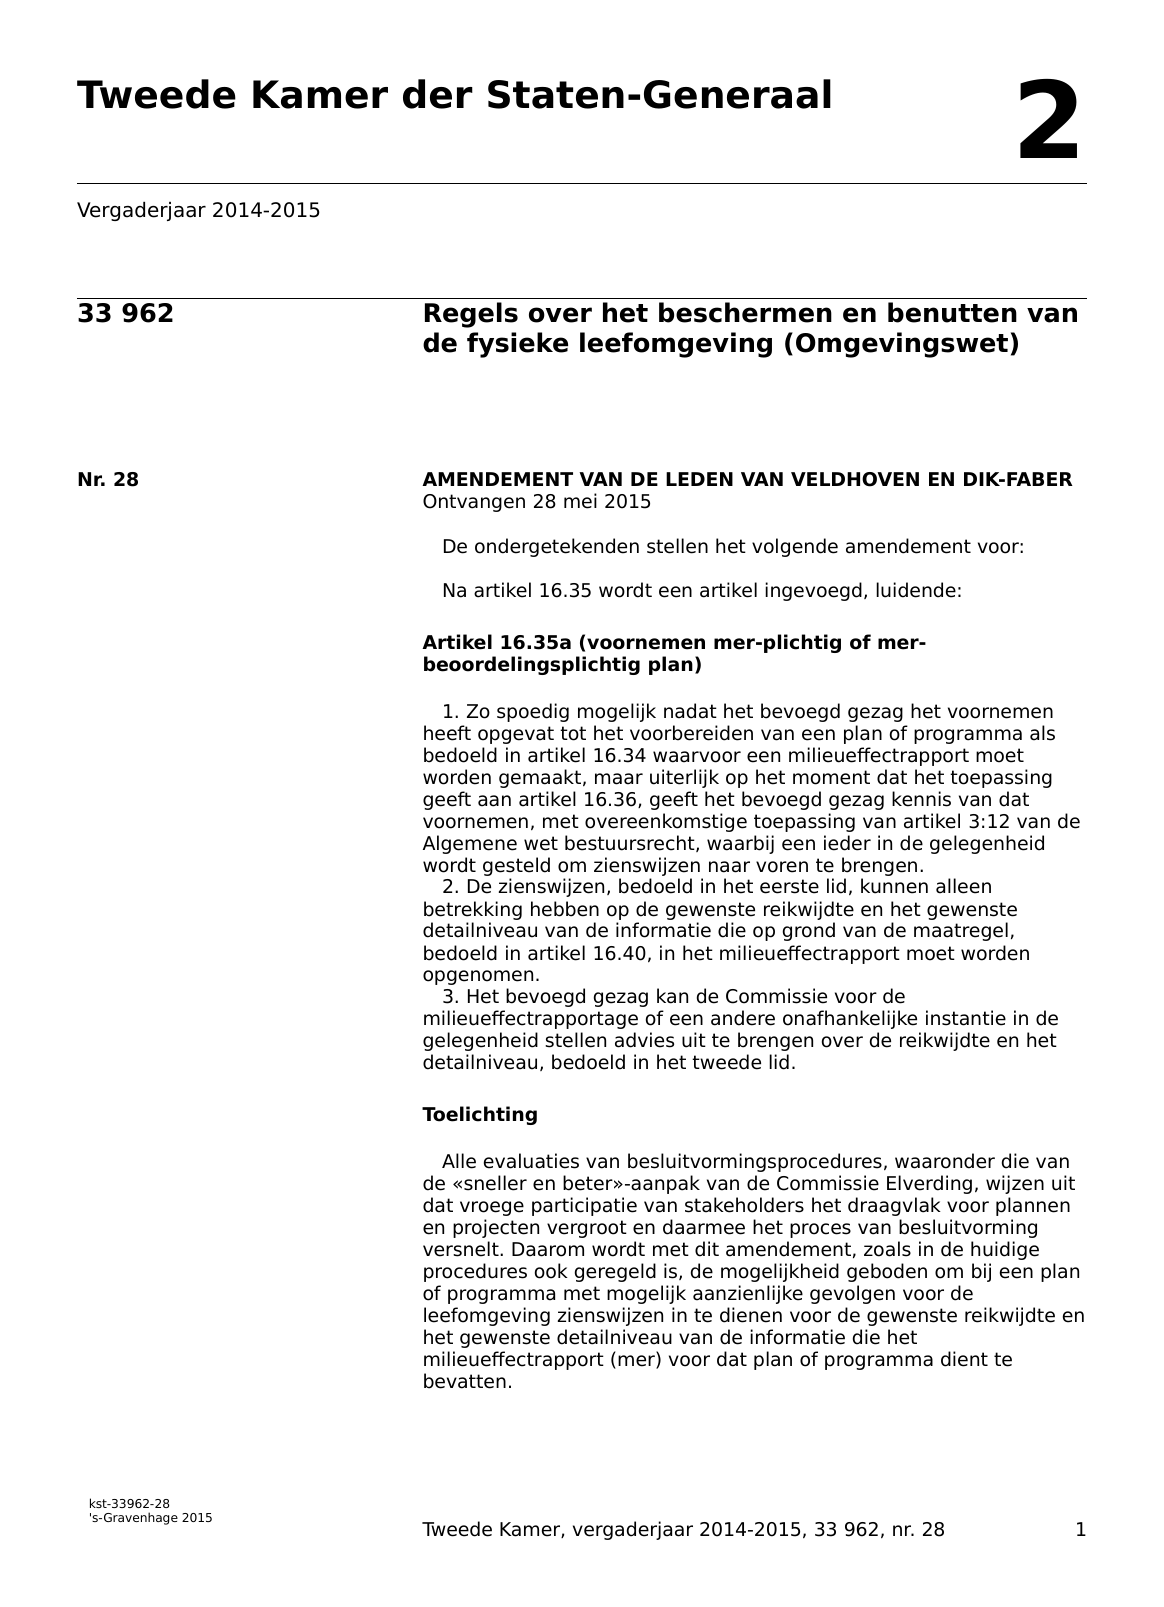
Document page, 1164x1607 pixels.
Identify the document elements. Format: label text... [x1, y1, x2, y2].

subtitle Toelichting [422, 1104, 1087, 1126]
subtitle Nr. 28 AMENDEMENT VAN DE LEDEN VAN VELDHOVEN EN DIK-FABER [77, 469, 1087, 491]
text 2. De zienswijzen, bedoeld in het eerste lid, kunnen alleen betrekking hebben op de gewenste reikwijdte en het gewenste detailniveau van de informatie die op grond van de maatregel, bedoeld in artikel 16.40, in het milieueffectrapport moet worden opgenomen. [422, 876, 1087, 986]
text Alle evaluaties van besluitvormingsprocedures, waaronder die van de «sneller en beter»-aanpak van de Commissie Elverding, wijzen uit dat vroege participatie van stakeholders het draagvlak voor plannen en projecten vergroot en daarmee het proces van besluitvorming versnelt. Daarom wordt met dit amendement, zoals in de huidige procedures ook geregeld is, de mogelijkheid geboden om bij een plan of programma met mogelijk aanzienlijke gevolgen voor de leefomgeving zienswijzen in te dienen voor de gewenste reikwijdte en het gewenste detailniveau van de informatie die het milieueffectrapport (mer) voor dat plan of programma dient te bevatten. [422, 1151, 1087, 1393]
text De ondergetekenden stellen het volgende amendement voor: [422, 536, 1087, 557]
text Ontvangen 28 mei 2015 [422, 491, 1087, 513]
text kst-33962-28 [88, 1497, 323, 1511]
table_header Tweede Kamer der Staten-Generaal [77, 59, 886, 183]
subtitle Artikel 16.35a (voornemen mer-plichtig of mer-beoordelingsplichtig plan) [422, 632, 1087, 676]
table_cell Vergaderjaar 2014-2015 [77, 184, 1087, 298]
text 1. Zo spoedig mogelijk nadat het bevoegd gezag het voornemen heeft opgevat tot het voorbereiden van een plan of programma als bedoeld in artikel 16.34 waarvoor een milieueffectrapport moet worden gemaakt, maar uiterlijk op het moment dat het toepassing geeft aan artikel 16.36, geeft het bevoegd gezag kennis van dat voornemen, met overeenkomstige toepassing van artikel 3:12 van de Algemene wet bestuursrecht, waarbij een ieder in de gelegenheid wordt gesteld om zienswijzen naar voren te brengen. [422, 701, 1087, 876]
text 's-Gravenhage 2015 [88, 1511, 323, 1525]
text Na artikel 16.35 wordt een artikel ingevoegd, luidende: [422, 580, 1087, 602]
text 3. Het bevoegd gezag kan de Commissie voor de milieueffectrapportage of een andere onafhankelijke instantie in de gelegenheid stellen advies uit te brengen over de reikwijdte en het detailniveau, bedoeld in het tweede lid. [422, 986, 1087, 1074]
subtitle 33 962 Regels over het beschermen en benutten van de fysieke leefomgeving (Omgevingswet) [77, 299, 1087, 358]
table_header 2 [886, 59, 1087, 183]
